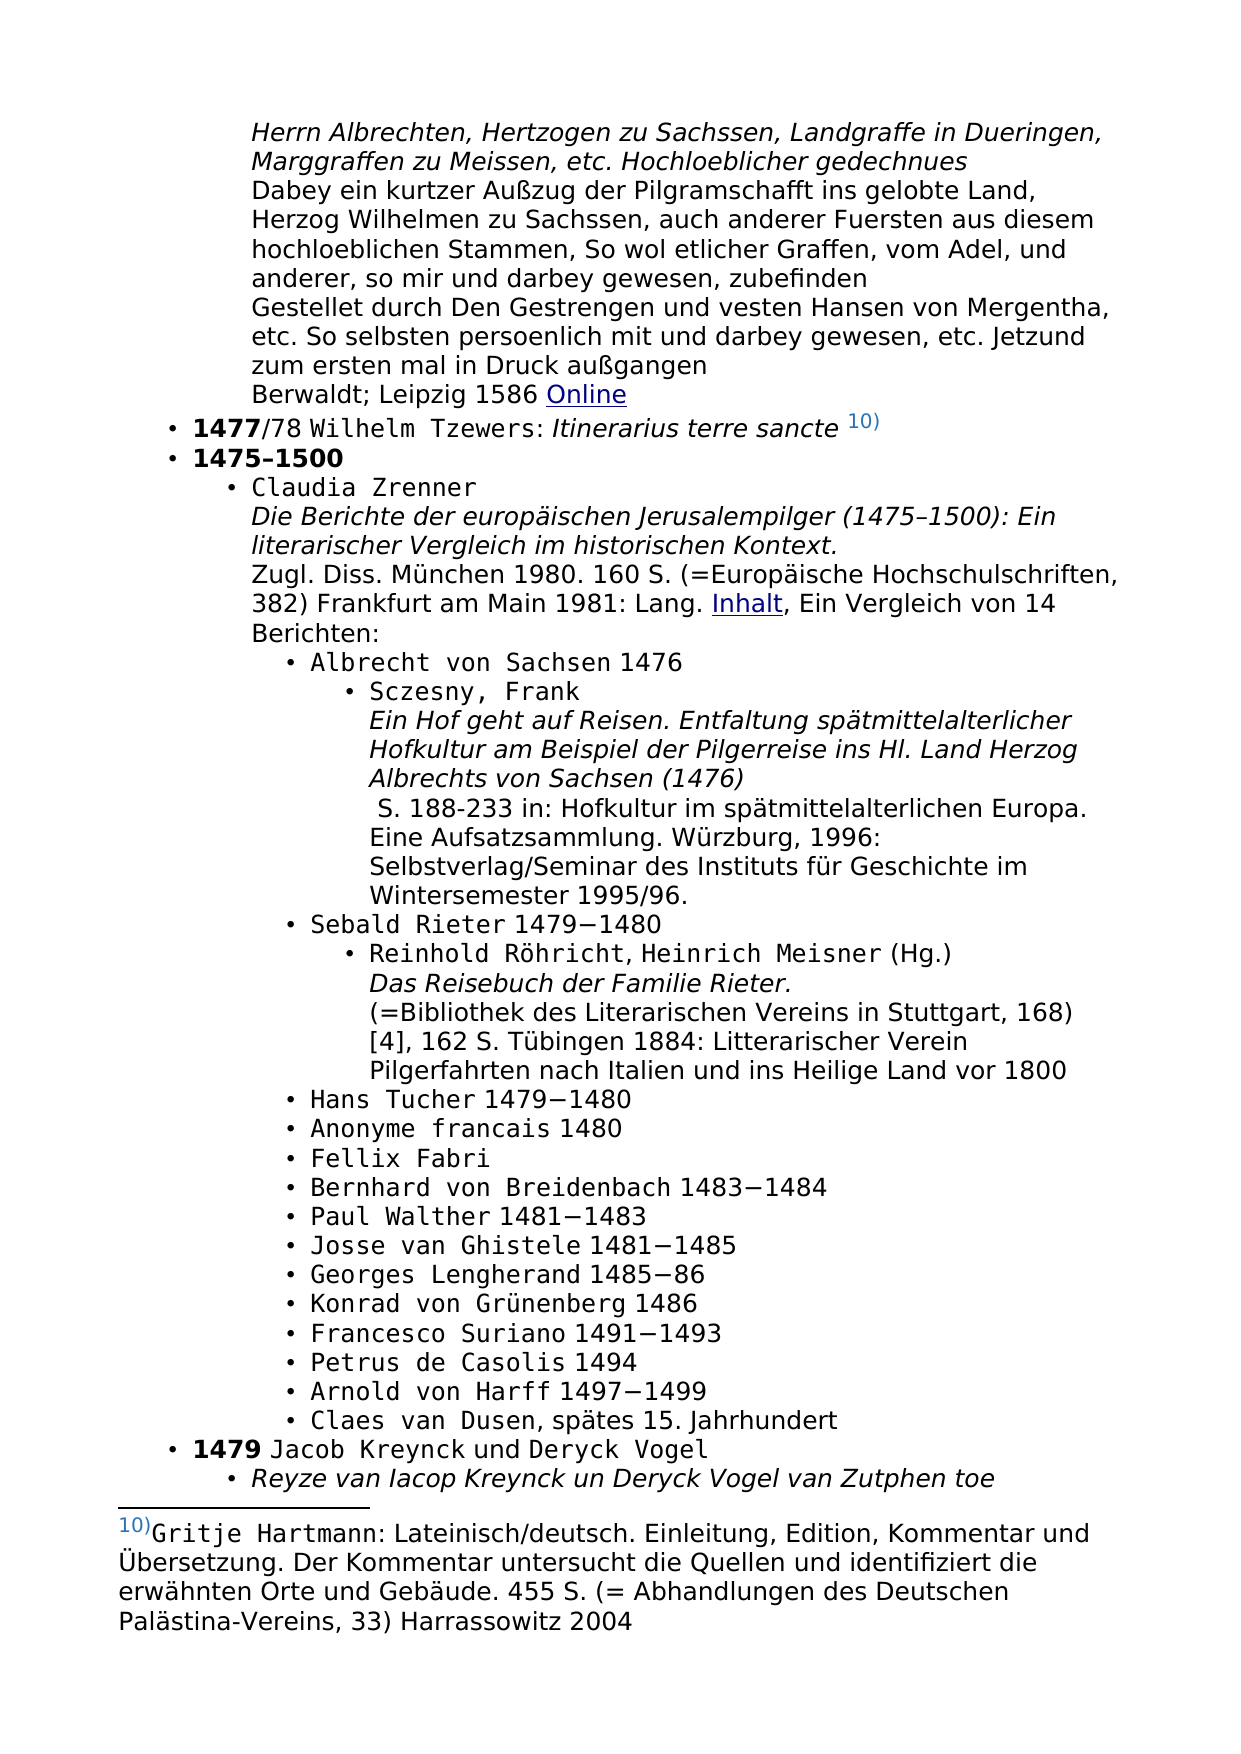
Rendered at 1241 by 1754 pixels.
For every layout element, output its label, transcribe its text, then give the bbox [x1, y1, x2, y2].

list Paul Walther 1481−1483 [295, 1202, 1122, 1231]
list Anonyme francais 1480 [295, 1115, 1122, 1144]
list Albrecht von Sachsen 1476 [295, 648, 1122, 677]
list 1477/78 Wilhelm Tzewers: Itinerarius terre sancte [177, 410, 1122, 444]
list Reyze van Iacop Kreynck un Deryck Vogel van Zutphen toe [236, 1465, 1122, 1494]
list Claudia Zrenner Die Berichte der europäischen Jerusalempilger (1475–1500): Ein literarischer Vergleich im historischen Kontext. Zugl. Diss. München 1980. 160 S. (=Europäische Hochschulschriften, 382) Frankfurt am Main 1981: Lang. Inhalt, Ein Vergleich von 14 Berichten: [236, 473, 1122, 648]
list Sczesny, Frank Ein Hof geht auf Reisen. Entfaltung spätmittelalterlicher Hofkultur am Beispiel der Pilgerreise ins Hl. Land Herzog Albrechts von Sachsen (1476) S. 188-233 in: Hofkultur im spätmittelalterlichen Europa. Eine Aufsatzsammlung. Würzburg, 1996: Selbstverlag/Seminar des Instituts für Geschichte im Wintersemester 1995/96. [354, 677, 1122, 911]
list Sebald Rieter 1479−1480 [295, 911, 1122, 940]
list Claes van Dusen, spätes 15. Jahrhundert [295, 1406, 1122, 1436]
list Francesco Suriano 1491−1493 [295, 1319, 1122, 1348]
list Bernhard von Breidenbach 1483−1484 [295, 1173, 1122, 1202]
list Hans Tucher 1479−1480 [295, 1086, 1122, 1115]
list Reinhold Röhricht, Heinrich Meisner (Hg.) Das Reisebuch der Familie Rieter. (=Bibliothek des Literarischen Vereins in Stuttgart, 168) [4], 162 S. Tübingen 1884: Litterarischer Verein Pilgerfahrten nach Italien und ins Heilige Land vor 1800 [354, 940, 1122, 1086]
list Gritje Hartmann: Lateinisch/deutsch. Einleitung, Edition, Kommentar und Übersetzung. Der Kommentar untersucht die Quellen und identifiziert die erwähnten Orte und Gebäude. 455 S. (= Abhandlungen des Deutschen Palästina-Vereins, 33) Harrassowitz 2004 [118, 1514, 1122, 1636]
list Arnold von Harff 1497−1499 [295, 1377, 1122, 1406]
list Herrn Albrechten, Hertzogen zu Sachssen, Landgraffe in Dueringen, Marggraffen zu Meissen, etc. Hochloeblicher gedechnues Dabey ein kurtzer Außzug der Pilgramschafft ins gelobte Land, Herzog Wilhelmen zu Sachssen, auch anderer Fuersten aus diesem hochloeblichen Stammen, So wol etlicher Graffen, vom Adel, und anderer, so mir und darbey gewesen, zubefinden Gestellet durch Den Gestrengen und vesten Hansen von Mergentha, etc. So selbsten persoenlich mit und darbey gewesen, etc. Jetzund zum ersten mal in Druck außgangen Berwaldt; Leipzig 1586 Online [236, 118, 1122, 410]
list Georges Lengherand 1485−86 [295, 1261, 1122, 1290]
list Petrus de Casolis 1494 [295, 1348, 1122, 1377]
list 1479 Jacob Kreynck und Deryck Vogel [177, 1436, 1122, 1465]
list 1475–1500 [177, 444, 1122, 473]
list Fellix Fabri [295, 1144, 1122, 1173]
list Konrad von Grünenberg 1486 [295, 1290, 1122, 1319]
list Josse van Ghistele 1481−1485 [295, 1231, 1122, 1261]
